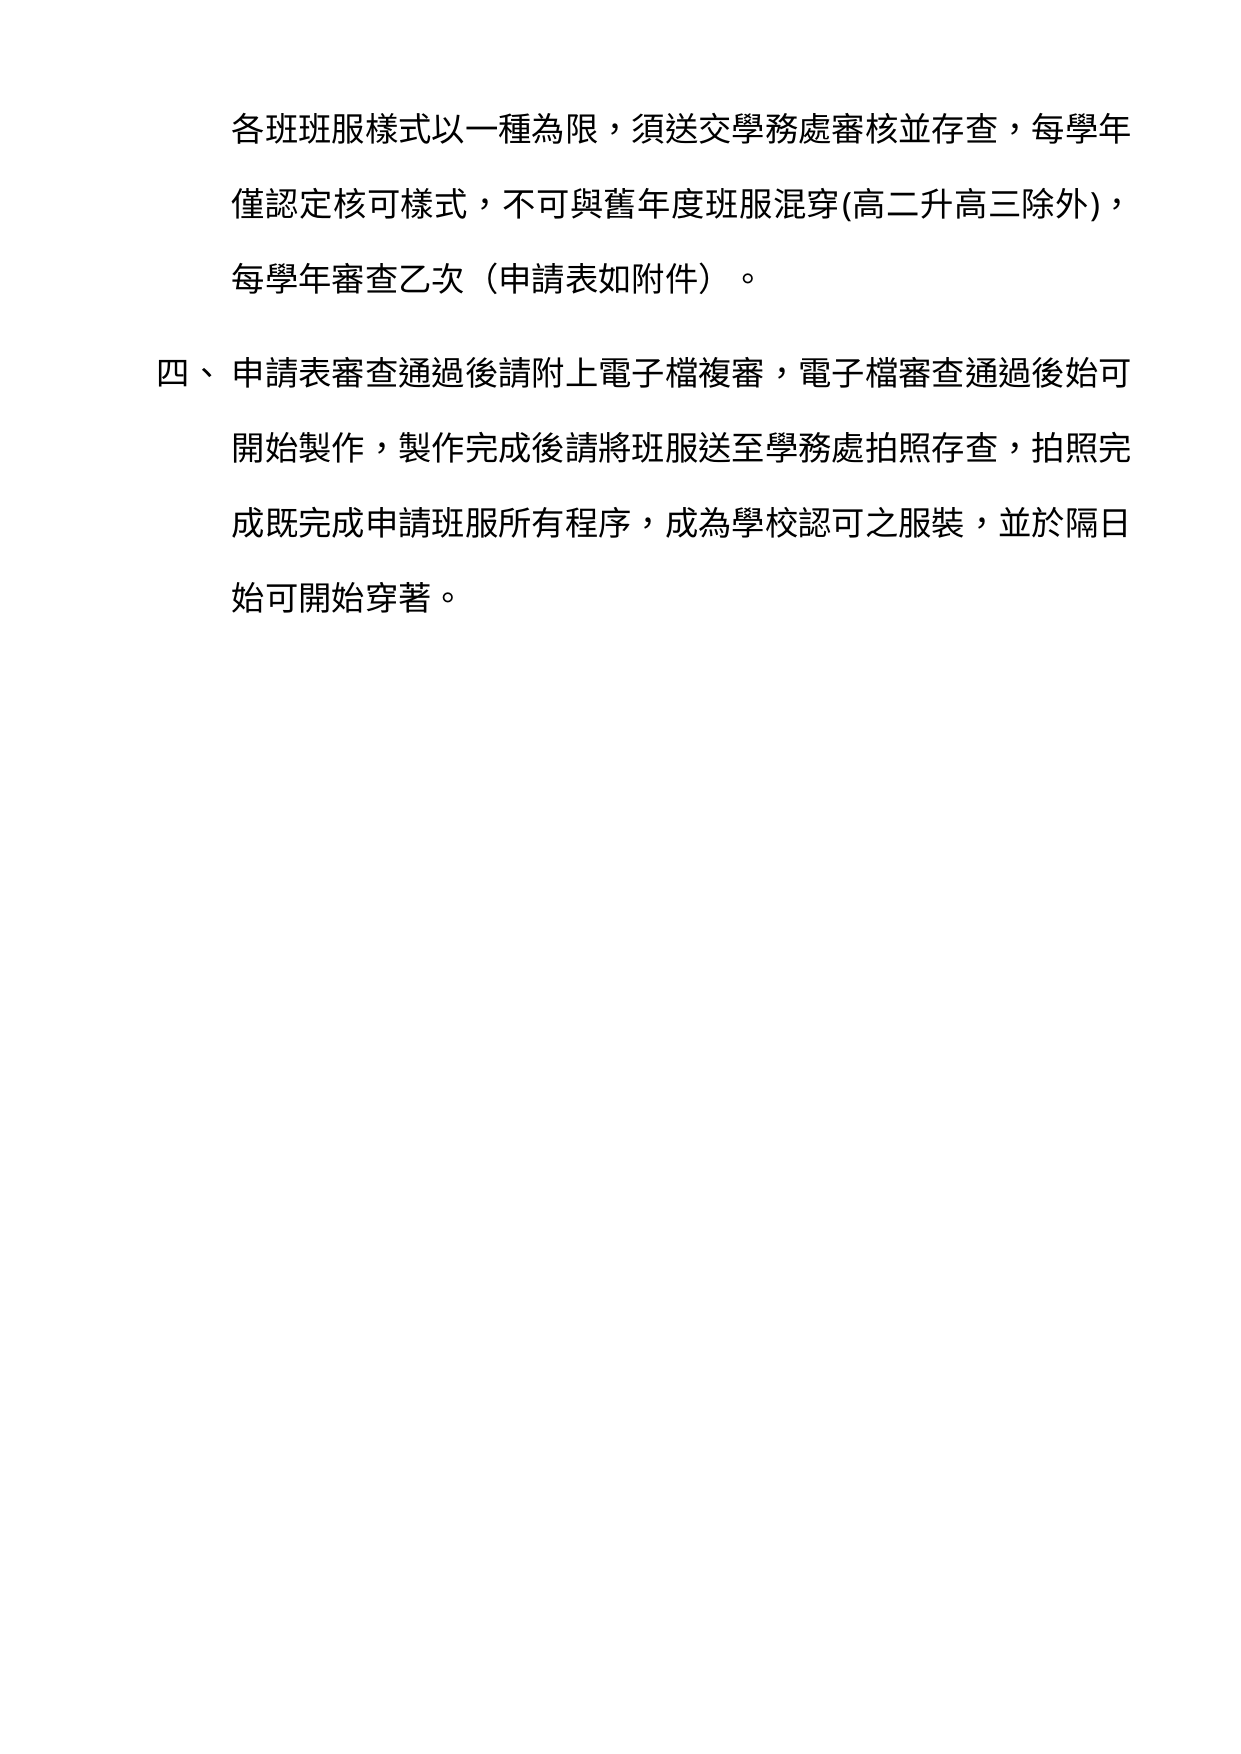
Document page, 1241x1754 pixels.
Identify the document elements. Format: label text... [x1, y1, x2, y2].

list 申請表審查通過後請附上電子檔複審，電子檔審查通過後始可開始製作，製作完成後請將班服送至學務處拍照存查，拍照完成既完成申請班服所有程序，成為學校認可之服裝，並於隔日始可開始穿著。 [156, 333, 1134, 633]
list 各班班服樣式以一種為限，須送交學務處審核並存查，每學年僅認定核可樣式，不可與舊年度班服混穿(高二升高三除外)，每學年審查乙次（申請表如附件）。 [231, 89, 1134, 314]
